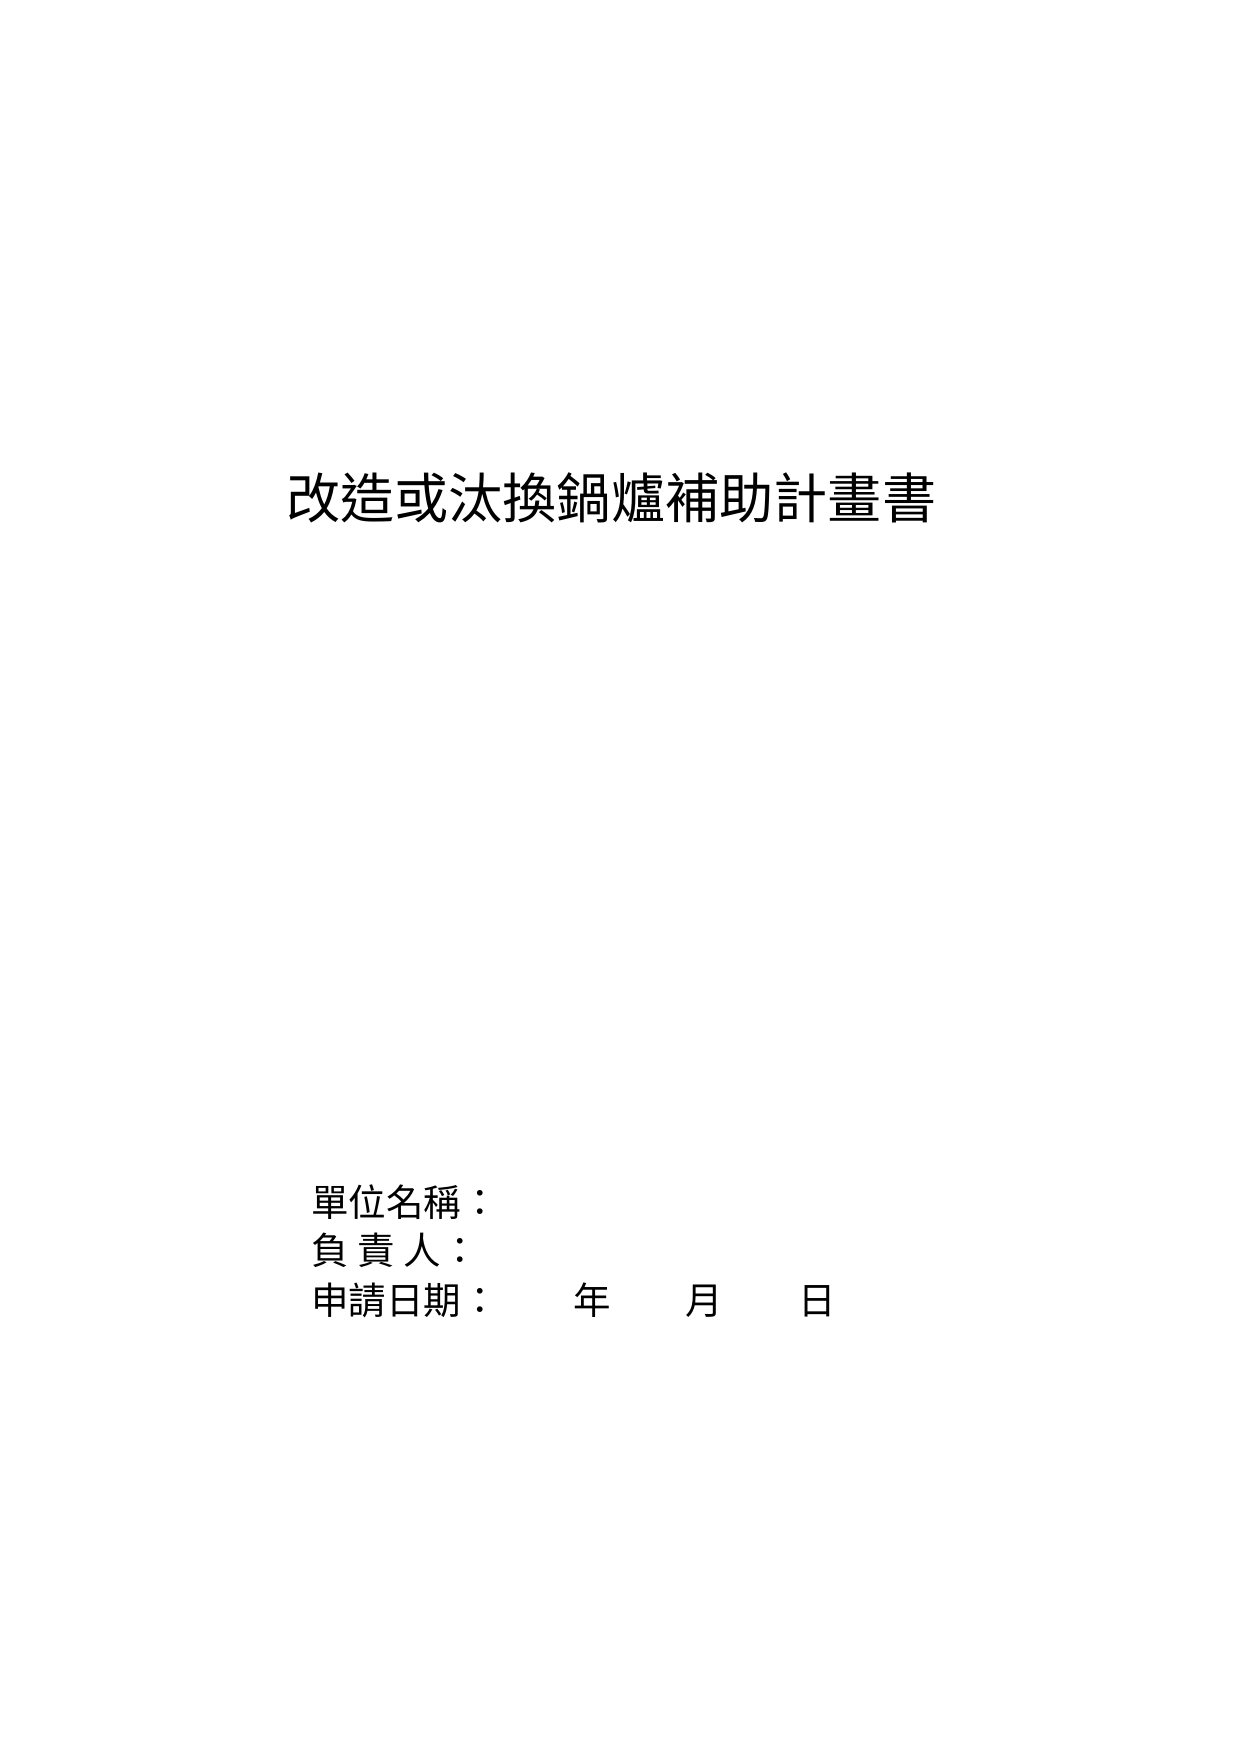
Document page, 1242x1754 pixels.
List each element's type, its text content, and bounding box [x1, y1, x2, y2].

text 單位名稱： 負 責 人： [311, 1177, 511, 1274]
text 改造或汰換鍋爐補助計畫書 [286, 470, 1069, 530]
text 申請日期： 年 月 日 [311, 1274, 1069, 1321]
